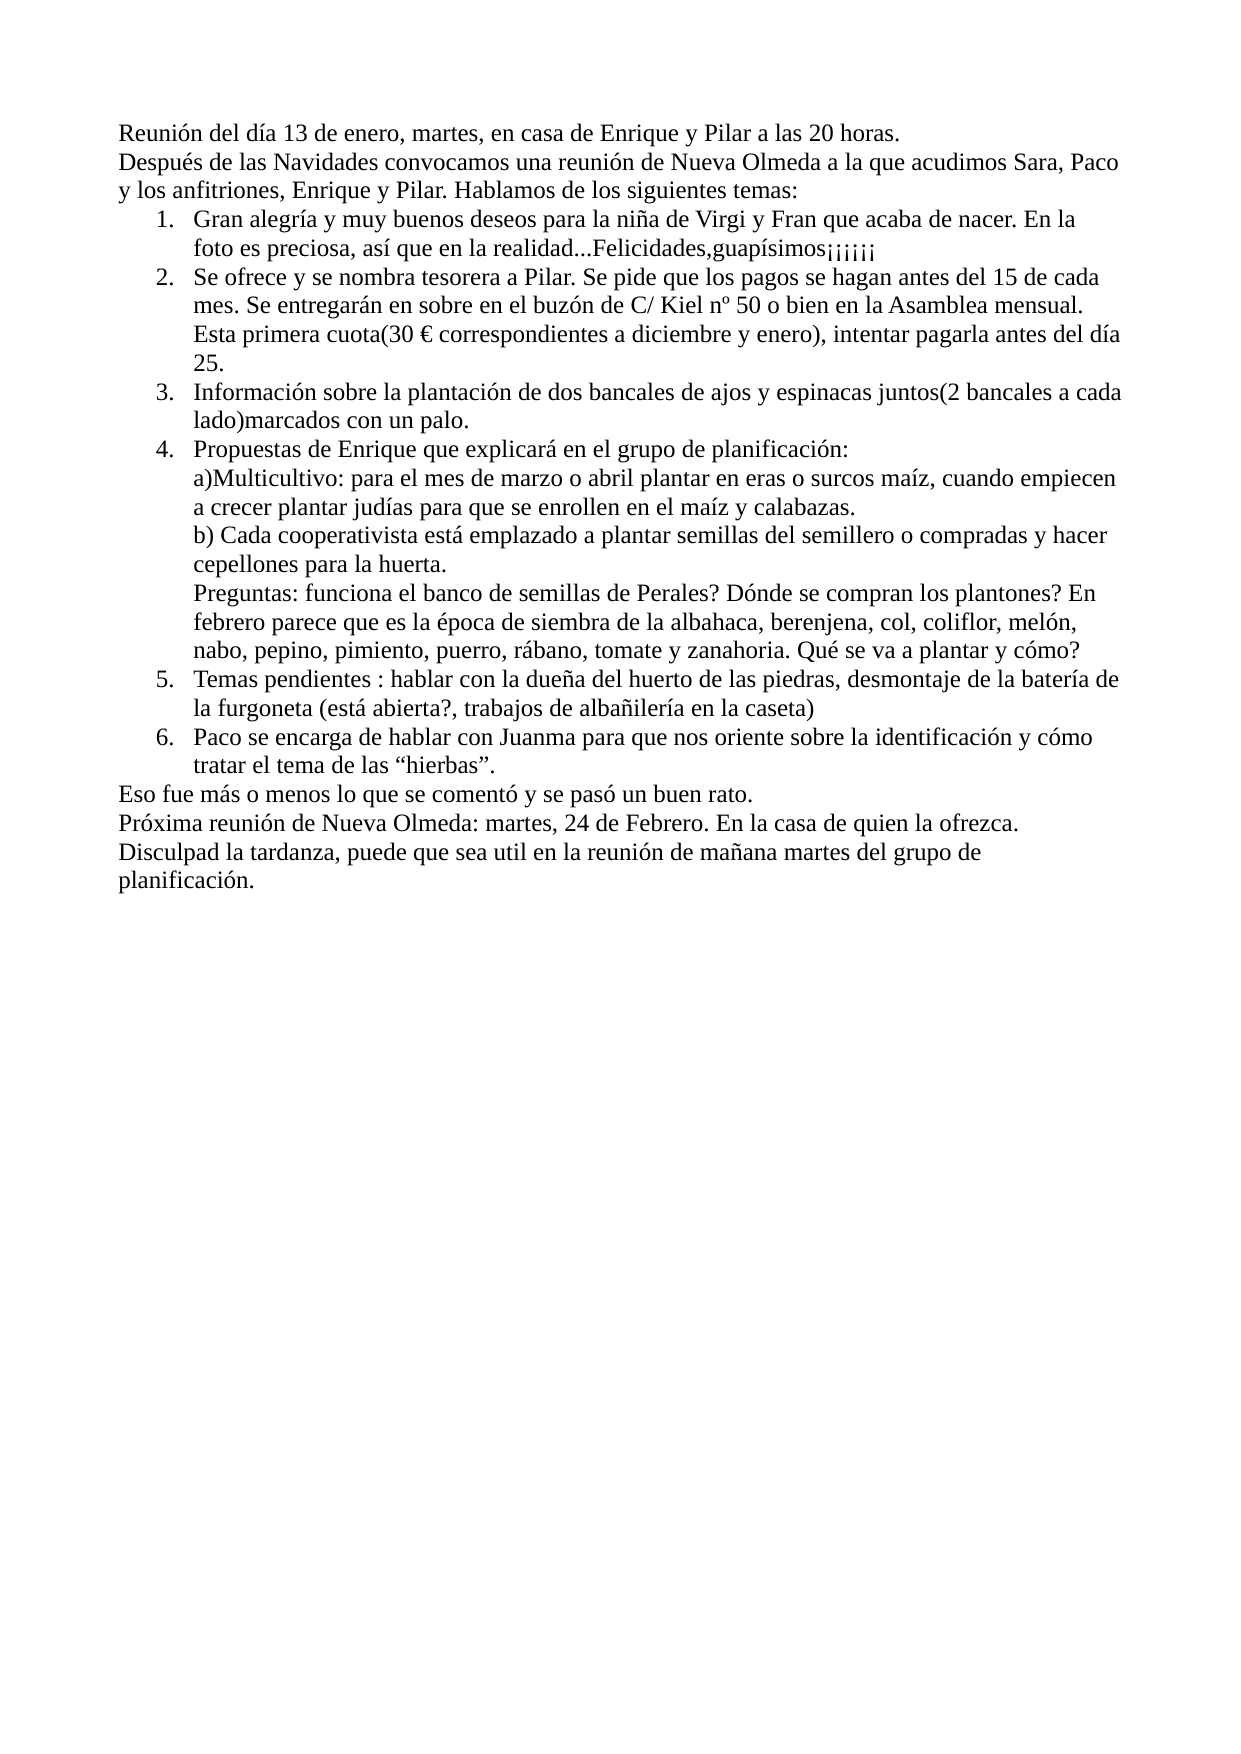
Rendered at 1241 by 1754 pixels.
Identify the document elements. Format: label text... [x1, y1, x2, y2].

list b) Cada cooperativista está emplazado a plantar semillas del semillero o compradas y hacer cepellones para la huerta. [156, 521, 1122, 578]
list Paco se encarga de hablar con Juanma para que nos oriente sobre la identificación y cómo tratar el tema de las “hierbas”. [156, 722, 1122, 779]
list Propuestas de Enrique que explicará en el grupo de planificación: [156, 434, 1122, 463]
text Disculpad la tardanza, puede que sea util en la reunión de mañana martes del grupo de planificación. [118, 837, 1122, 894]
list Temas pendientes : hablar con la dueña del huerto de las piedras, desmontaje de la batería de la furgoneta (está abierta?, trabajos de albañilería en la caseta) [156, 664, 1122, 722]
text Eso fue más o menos lo que se comentó y se pasó un buen rato. [118, 779, 1122, 808]
list Preguntas: funciona el banco de semillas de Perales? Dónde se compran los plantones? En febrero parece que es la época de siembra de la albahaca, berenjena, col, coliflor, melón, nabo, pepino, pimiento, puerro, rábano, tomate y zanahoria. Qué se va a plantar y cómo? [156, 578, 1122, 664]
text Después de las Navidades convocamos una reunión de Nueva Olmeda a la que acudimos Sara, Paco y los anfitriones, Enrique y Pilar. Hablamos de los siguientes temas: [118, 147, 1122, 204]
list Información sobre la plantación de dos bancales de ajos y espinacas juntos(2 bancales a cada lado)marcados con un palo. [156, 377, 1122, 434]
list a)Multicultivo: para el mes de marzo o abril plantar en eras o surcos maíz, cuando empiecen a crecer plantar judías para que se enrollen en el maíz y calabazas. [156, 463, 1122, 521]
list Se ofrece y se nombra tesorera a Pilar. Se pide que los pagos se hagan antes del 15 de cada mes. Se entregarán en sobre en el buzón de C/ Kiel nº 50 o bien en la Asamblea mensual. Esta primera cuota(30 € correspondientes a diciembre y enero), intentar pagarla antes del día 25. [156, 262, 1122, 377]
text Próxima reunión de Nueva Olmeda: martes, 24 de Febrero. En la casa de quien la ofrezca. [118, 808, 1122, 837]
text Reunión del día 13 de enero, martes, en casa de Enrique y Pilar a las 20 horas. [118, 118, 1122, 147]
list Gran alegría y muy buenos deseos para la niña de Virgi y Fran que acaba de nacer. En la foto es preciosa, así que en la realidad...Felicidades,guapísimos¡¡¡¡¡¡ [156, 204, 1122, 262]
